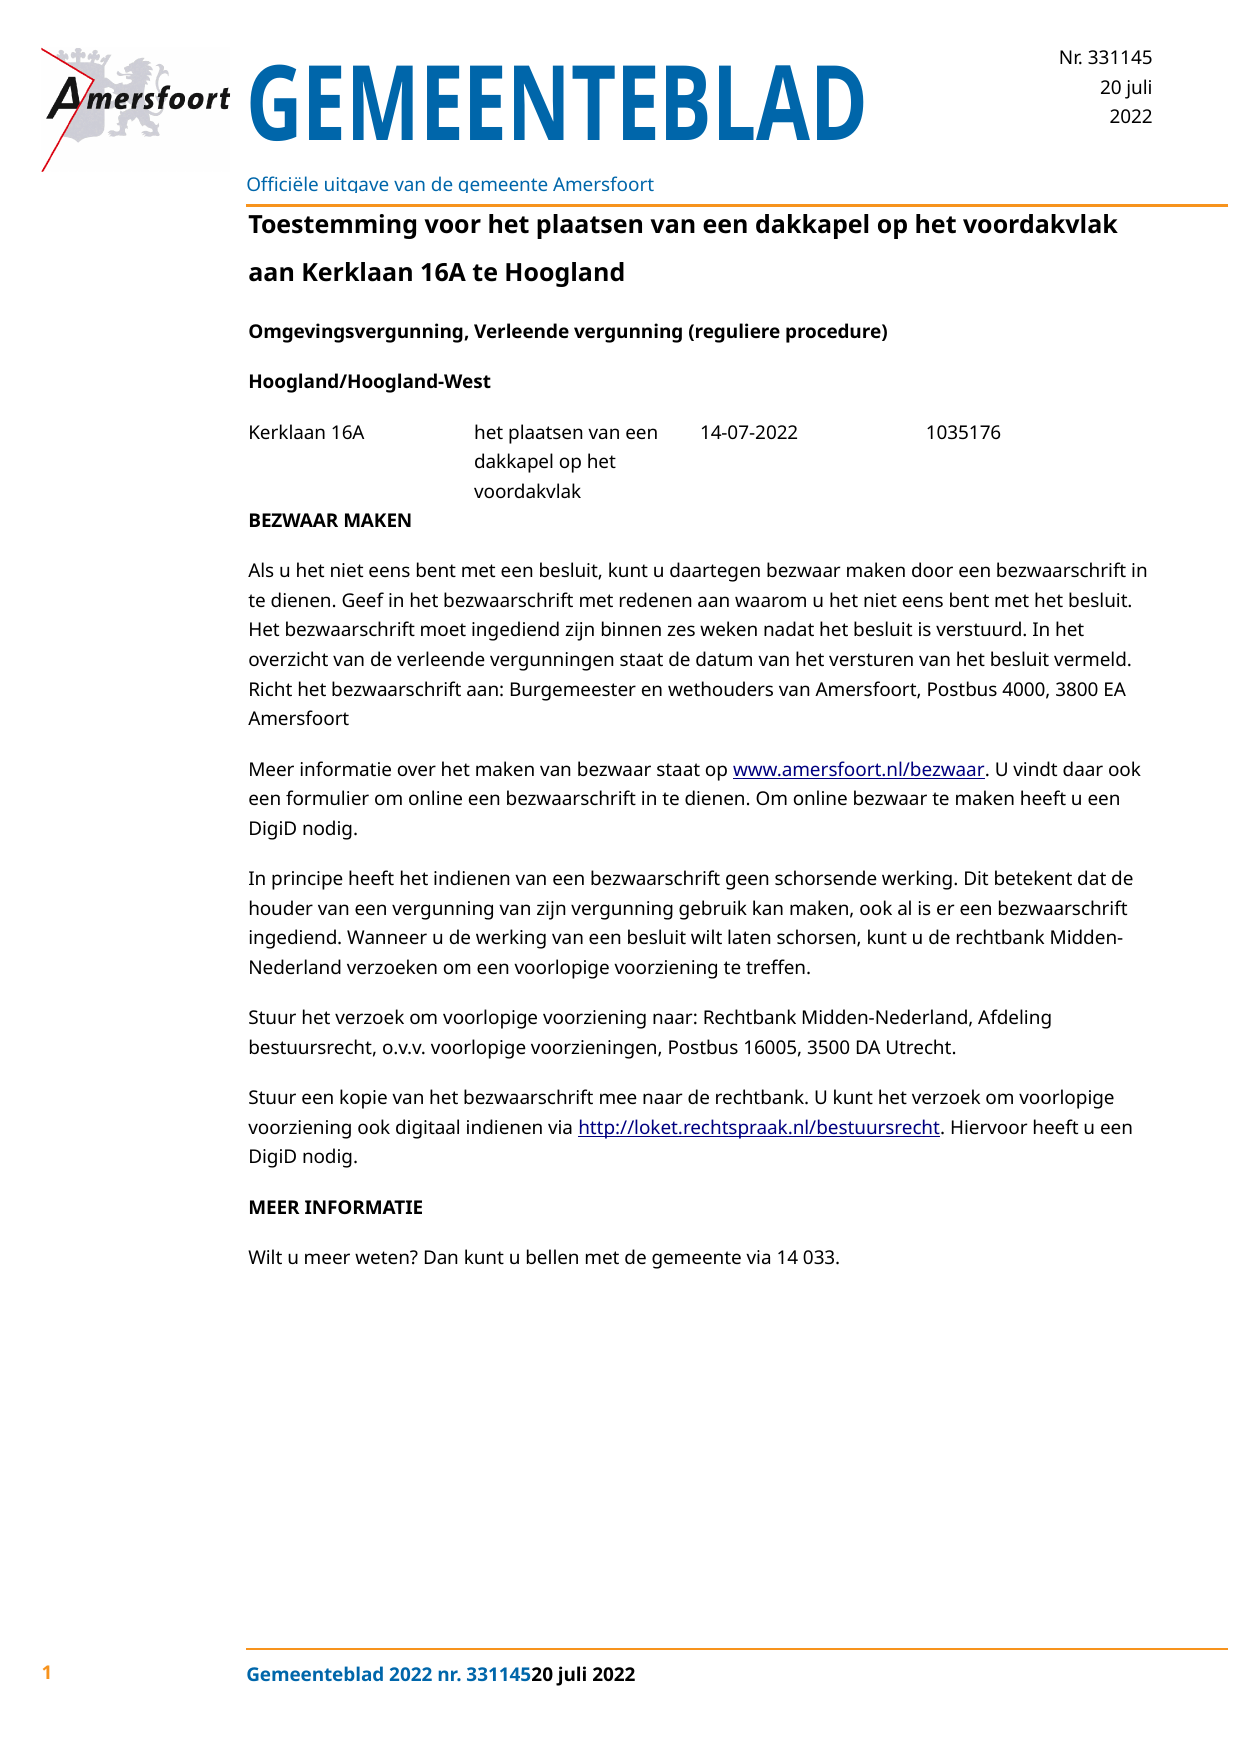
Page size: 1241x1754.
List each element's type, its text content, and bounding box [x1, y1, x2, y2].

table_header Kerklaan 16A [248, 419, 474, 504]
text Meer informatie over het maken van bezwaar staat op www.amersfoort.nl/bezwaar. U vindt daar ook een formulier om online een bezwaarschrift in te dienen. Om online bezwaar te maken heeft u een DigiD nodig. [248, 756, 1152, 841]
table_header 14-07-2022 [700, 419, 926, 504]
text Als u het niet eens bent met een besluit, kunt u daartegen bezwaar maken door een bezwaarschrift in te dienen. Geef in het bezwaarschrift met redenen aan waarom u het niet eens bent met het besluit. Het bezwaarschrift moet ingediend zijn binnen zes weken nadat het besluit is verstuurd. In het overzicht van de verleende vergunningen staat de datum van het versturen van het besluit vermeld. Richt het bezwaarschrift aan: Burgemeester en wethouders van Amersfoort, Postbus 4000, 3800 EA Amersfoort [248, 557, 1152, 731]
table_header het plaatsen van een dakkapel op het voordakvlak [474, 419, 700, 504]
table_header 1035176 [926, 419, 1152, 504]
text Stuur een kopie van het bezwaarschrift mee naar de rechtbank. U kunt het verzoek om voorlopige voorziening ook digitaal indienen via http://loket.rechtspraak.nl/bestuursrecht. Hiervoor heeft u een DigiD nodig. [248, 1084, 1152, 1169]
text In principe heeft het indienen van een bezwaarschrift geen schorsende werking. Dit betekent dat de houder van een vergunning van zijn vergunning gebruik kan maken, ook al is er een bezwaarschrift ingediend. Wanneer u de werking van een besluit wilt laten schorsen, kunt u de rechtbank Midden-Nederland verzoeken om een voorlopige voorziening te treffen. [248, 865, 1152, 980]
text MEER INFORMATIE [248, 1194, 1152, 1220]
text BEZWAAR MAKEN [248, 507, 1152, 533]
text Wilt u meer weten? Dan kunt u bellen met de gemeente via 14 033. [248, 1244, 1152, 1270]
text Stuur het verzoek om voorlopige voorziening naar: Rechtbank Midden-Nederland, Afdeling bestuursrecht, o.v.v. voorlopige voorzieningen, Postbus 16005, 3500 DA Utrecht. [248, 1004, 1152, 1060]
text Omgevingsvergunning, Verleende vergunning (reguliere procedure) [248, 318, 1152, 344]
text Toestemming voor het plaatsen van een dakkapel op het voordakvlak aan Kerklaan 16A te Hoogland [248, 207, 1152, 288]
text Hoogland/Hoogland-West [248, 368, 1152, 394]
picture [41, 47, 231, 172]
